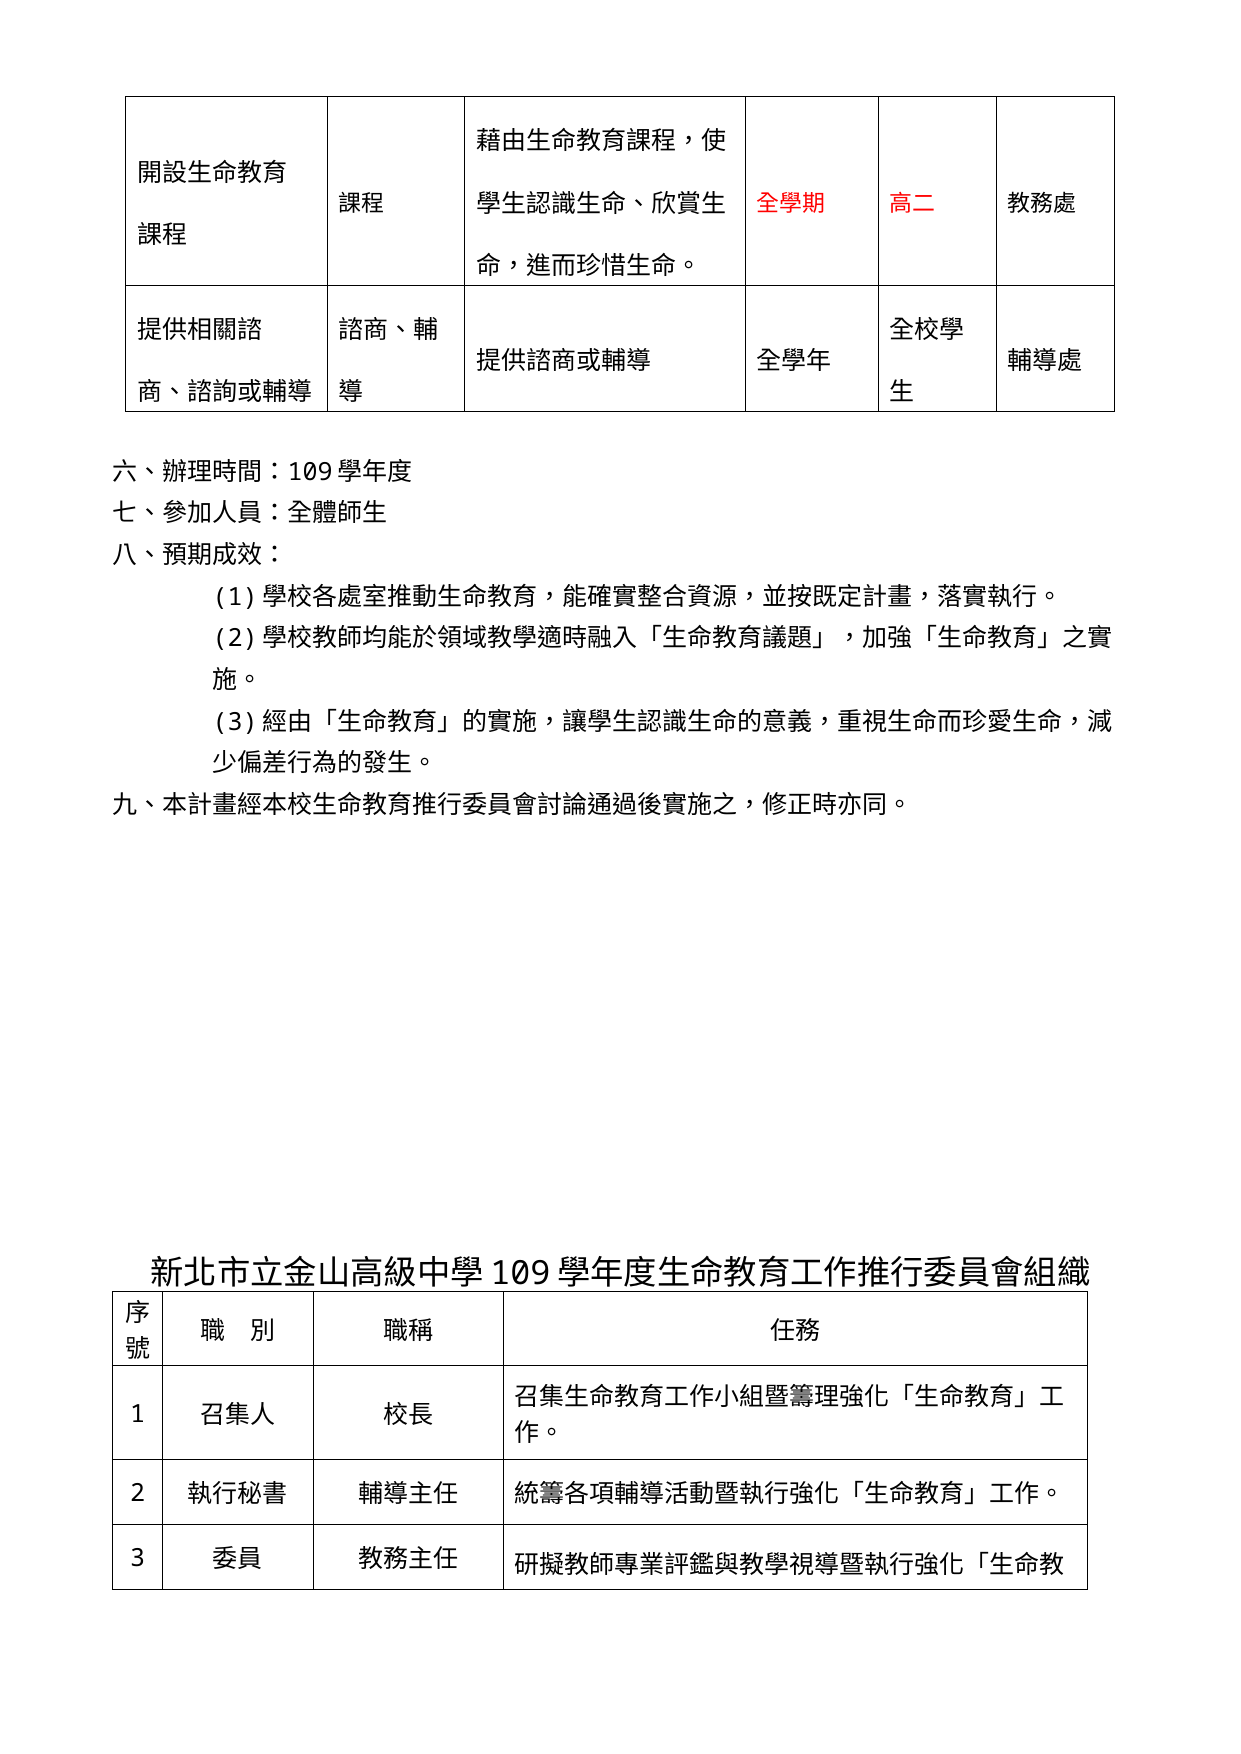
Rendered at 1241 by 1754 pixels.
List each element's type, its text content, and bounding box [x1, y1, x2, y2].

table_cell 全學年 [746, 286, 878, 411]
text 八、預期成效： [112, 534, 1128, 571]
table_cell 輔導處 [997, 286, 1114, 411]
table_cell 高二 [879, 97, 996, 285]
table_cell 召集生命教育工作小組暨籌理強化「生命教育」工作。 [504, 1366, 1087, 1459]
table_cell 委員 [163, 1525, 313, 1589]
table_cell 教務處 [997, 97, 1114, 285]
table_cell 校長 [314, 1366, 503, 1459]
list 學校教師均能於領域教學適時融入「生命教育議題」，加強「生命教育」之實施。 [212, 618, 1128, 696]
list 學校各處室推動生命教育，能確實整合資源，並按既定計畫，落實執行。 [212, 576, 1128, 612]
text 六、辦理時間：109學年度 [112, 451, 1128, 487]
text 九、本計畫經本校生命教育推行委員會討論通過後實施之，修正時亦同。 [112, 784, 1128, 821]
table_header 職稱 [314, 1292, 503, 1364]
table_cell 藉由生命教育課程，使學生認識生命、欣賞生命，進而珍惜生命。 [465, 97, 745, 285]
table_header 職 別 [163, 1292, 313, 1364]
list 經由「生命教育」的實施，讓學生認識生命的意義，重視生命而珍愛生命，減少偏差行為的發生。 [212, 701, 1128, 779]
table_cell 全學期 [746, 97, 878, 285]
table_cell 全校學生 [879, 286, 996, 411]
table_cell 諮商、輔導 [328, 286, 464, 411]
table_cell 研擬教師專業評鑑與教學視導暨執行強化「生命教 [504, 1525, 1087, 1589]
table_cell 開設生命教育 課程 [126, 97, 327, 285]
table_cell 召集人 [163, 1366, 313, 1459]
text 七、參加人員：全體師生 [112, 493, 1128, 529]
table_header 任務 [504, 1292, 1087, 1364]
table_cell 執行秘書 [163, 1460, 313, 1524]
table_cell 統籌各項輔導活動暨執行強化「生命教育」工作。 [504, 1460, 1087, 1524]
table_cell 1 [113, 1366, 162, 1459]
table_cell 提供相關諮 商、諮詢或輔導 [126, 286, 327, 411]
table_header 序號 [113, 1292, 162, 1364]
table_cell 提供諮商或輔導 [465, 286, 745, 411]
table_cell 3 [113, 1525, 162, 1589]
table_cell 2 [113, 1460, 162, 1524]
table_cell 教務主任 [314, 1525, 503, 1589]
table_cell 輔導主任 [314, 1460, 503, 1524]
table_cell 課程 [328, 97, 464, 285]
text 新北市立金山高級中學109學年度生命教育工作推行委員會組織 [112, 1228, 1128, 1291]
